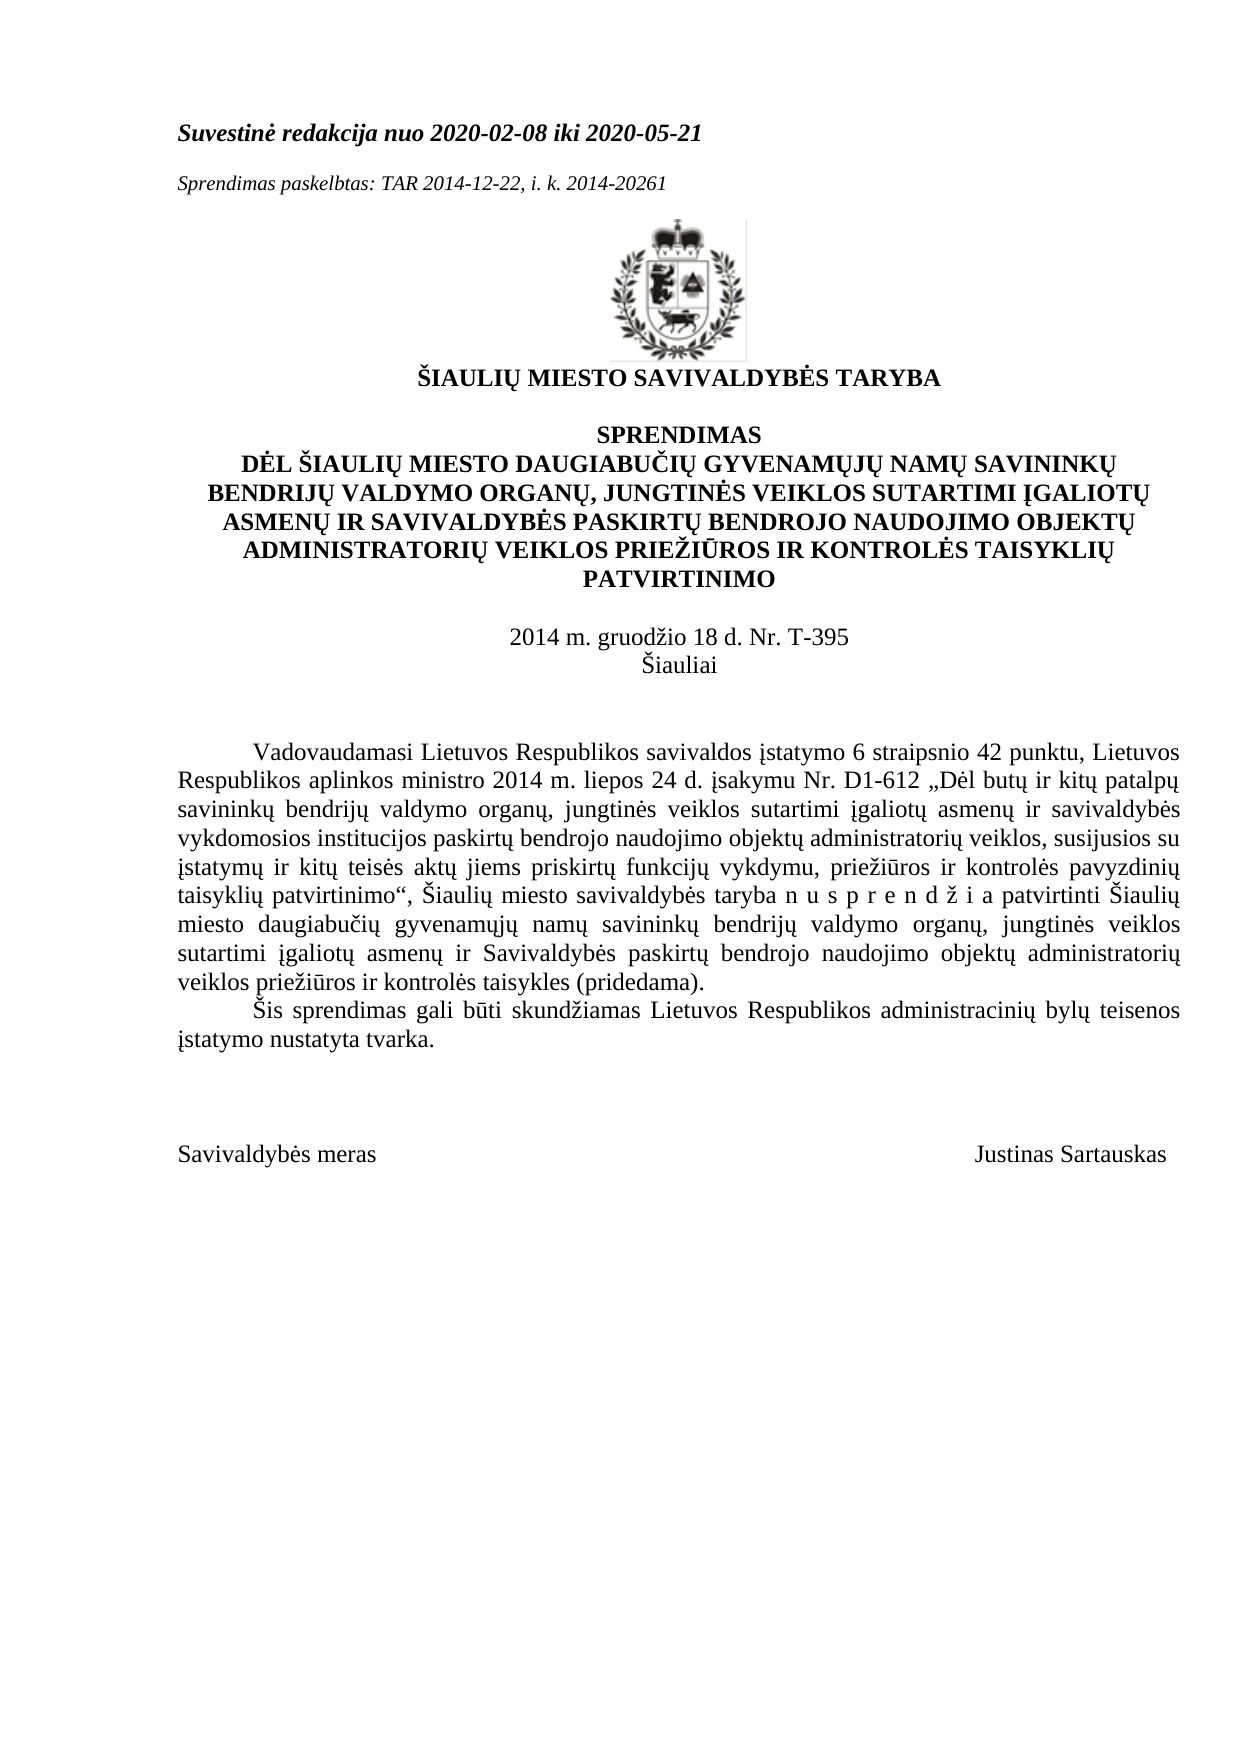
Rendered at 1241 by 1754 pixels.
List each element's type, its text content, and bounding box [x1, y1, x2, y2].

text Šis sprendimas gali būti skundžiamas Lietuvos Respublikos administracinių bylų teisenos įstatymo nustatyta tvarka. [177, 995, 1181, 1053]
text DĖL ŠIAULIŲ MIESTO DAUGIABUČIŲ GYVENAMŲJŲ NAMŲ SAVININKŲ BENDRIJŲ VALDYMO ORGANŲ, JUNGTINĖS VEIKLOS SUTARTIMI ĮGALIOTŲ ASMENŲ IR SAVIVALDYBĖS PASKIRTŲ BENDROJO NAUDOJIMO OBJEKTŲ ADMINISTRATORIŲ VEIKLOS PRIEŽIŪROS IR KONTROLĖS TAISYKLIŲ PATVIRTINIMO [177, 449, 1181, 593]
text Savivaldybės meras Justinas Sartauskas [177, 1139, 1181, 1168]
text Vadovaudamasi Lietuvos Respublikos savivaldos įstatymo 6 straipsnio 42 punktu, Lietuvos Respublikos aplinkos ministro 2014 m. liepos 24 d. įsakymu Nr. D1-612 „Dėl butų ir kitų patalpų savininkų bendrijų valdymo organų, jungtinės veiklos sutartimi įgaliotų asmenų ir savivaldybės vykdomosios institucijos paskirtų bendrojo naudojimo objektų administratorių veiklos, susijusios su įstatymų ir kitų teisės aktų jiems priskirtų funkcijų vykdymu, priežiūros ir kontrolės pavyzdinių taisyklių patvirtinimo“, Šiaulių miesto savivaldybės taryba n u s p r e n d ž i a patvirtinti Šiaulių miesto daugiabučių gyvenamųjų namų savininkų bendrijų valdymo organų, jungtinės veiklos sutartimi įgaliotų asmenų ir Savivaldybės paskirtų bendrojo naudojimo objektų administratorių veiklos priežiūros ir kontrolės taisykles (pridedama). [177, 737, 1181, 995]
text Šiauliai [177, 650, 1181, 679]
text SPRENDIMAS [177, 420, 1181, 449]
text 2014 m. gruodžio 18 d. Nr. T-395 [177, 622, 1181, 650]
text Suvestinė redakcija nuo 2020-02-08 iki 2020-05-21 [177, 118, 1181, 147]
text Sprendimas paskelbtas: TAR 2014-12-22, i. k. 2014-20261 [177, 171, 1181, 195]
text ŠIAULIŲ MIESTO SAVIVALDYBĖS TARYBA [177, 363, 1181, 392]
